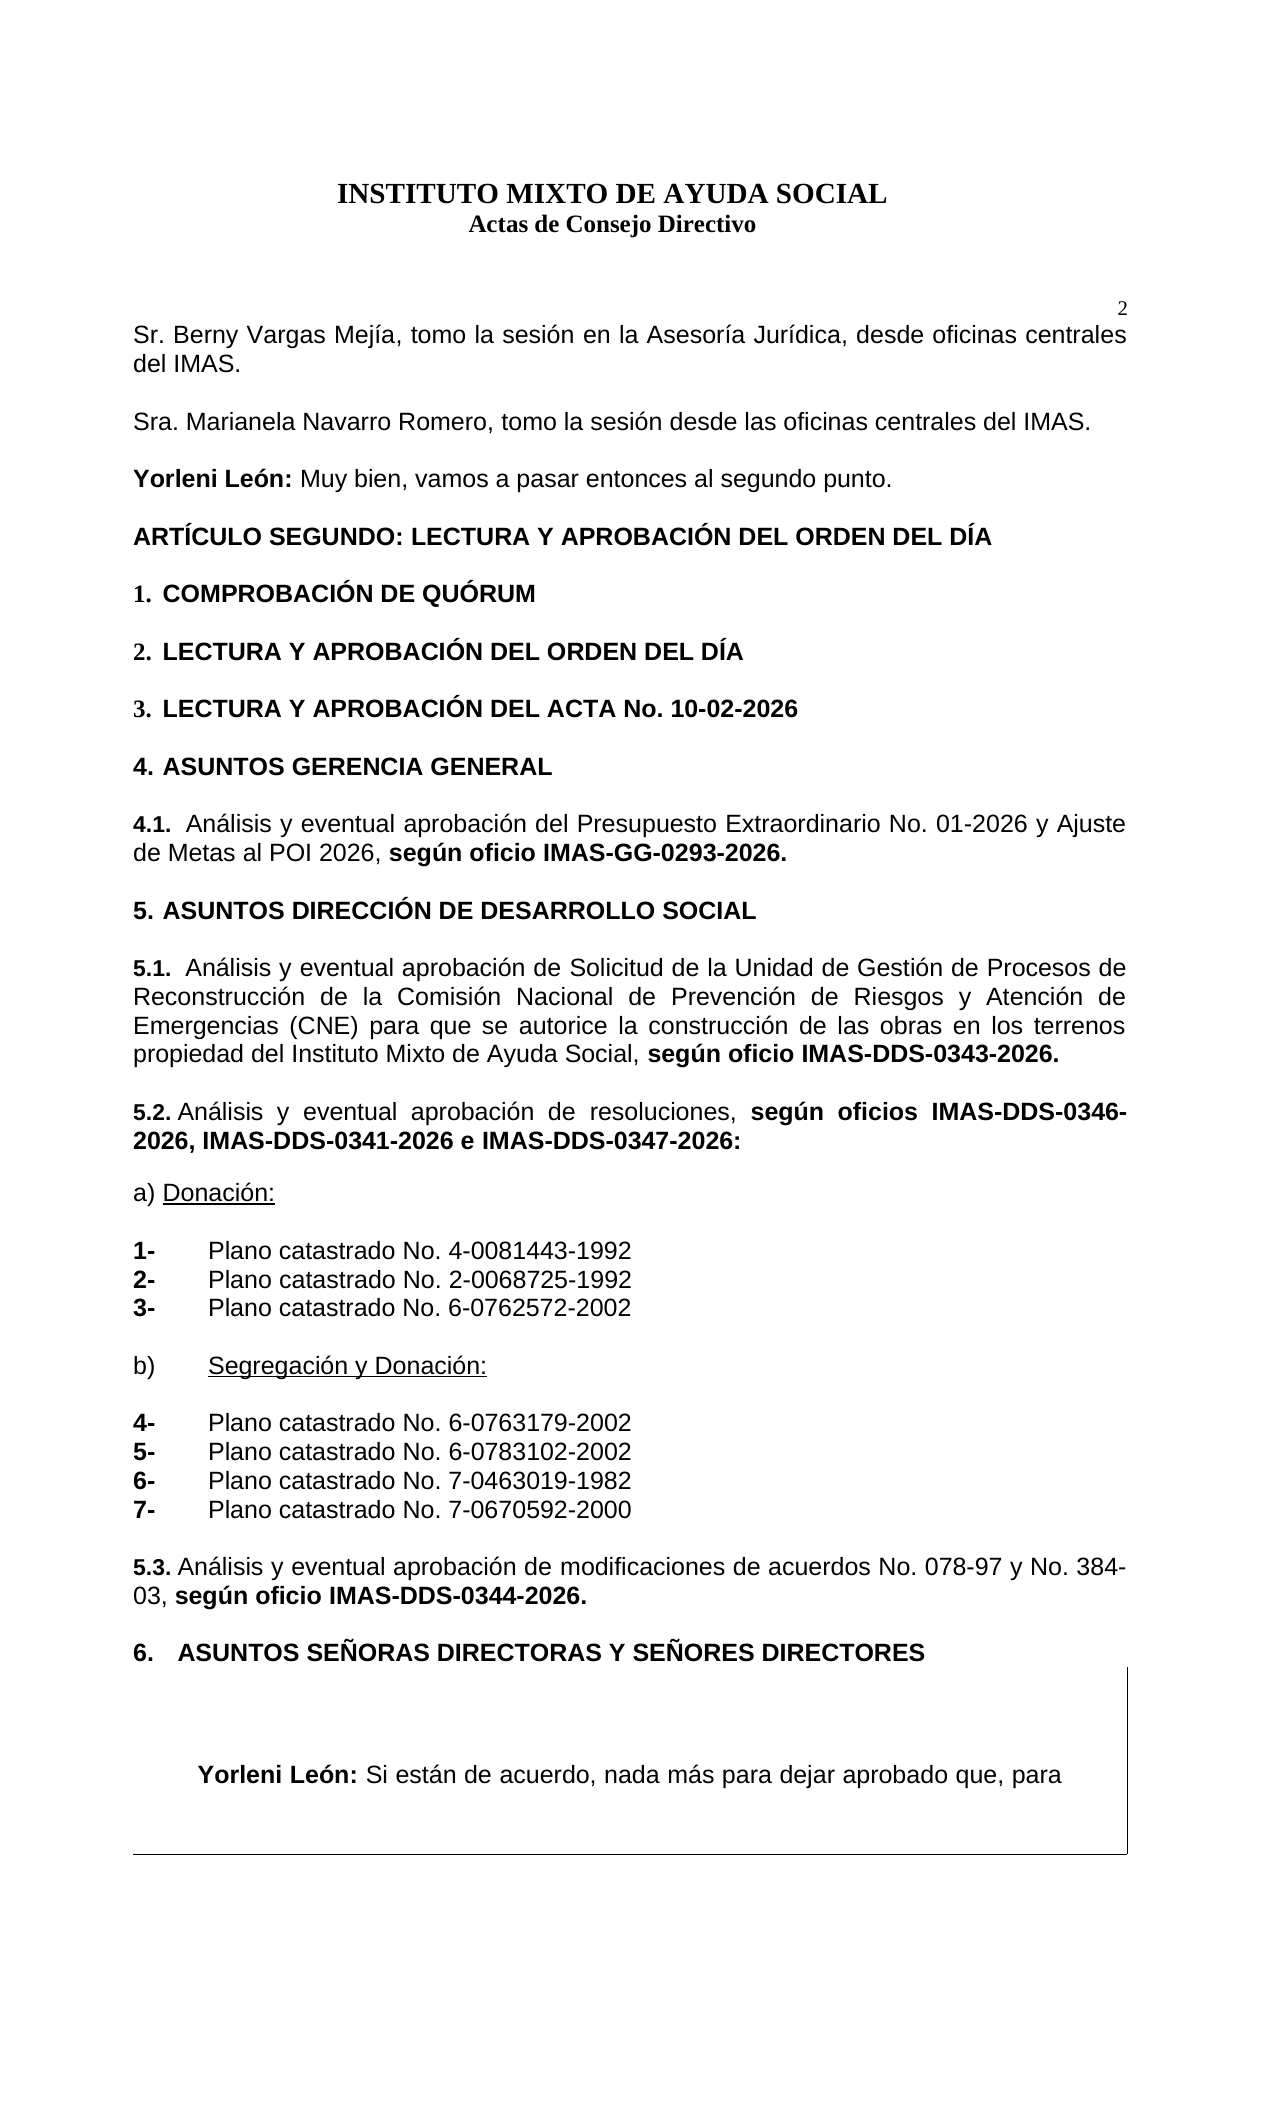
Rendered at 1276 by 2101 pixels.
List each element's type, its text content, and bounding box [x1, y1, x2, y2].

list ASUNTOS GERENCIA GENERAL [133, 752, 1127, 781]
list LECTURA Y APROBACIÓN DEL ORDEN DEL DÍA [133, 637, 1127, 666]
list Plano catastrado No. 7-0463019-1982 [133, 1466, 1127, 1495]
list Análisis y eventual aprobación del Presupuesto Extraordinario No. 01-2026 y Ajuste de Metas al POI 2026, según oficio IMAS-GG-0293-2026. [133, 809, 1127, 867]
list Análisis y eventual aprobación de resoluciones, según oficios IMAS-DDS-0346-2026, IMAS-DDS-0341-2026 e IMAS-DDS-0347-2026: [133, 1097, 1127, 1154]
list Plano catastrado No. 2-0068725-1992 [133, 1265, 1127, 1293]
list Análisis y eventual aprobación de modificaciones de acuerdos No. 078-97 y No. 384-03, según oficio IMAS-DDS-0344-2026. [133, 1552, 1127, 1610]
text Yorleni León: Muy bien, vamos a pasar entonces al segundo punto. [133, 464, 1127, 493]
text ARTÍCULO SEGUNDO: LECTURA Y APROBACIÓN DEL ORDEN DEL DÍA [133, 522, 1127, 550]
list Plano catastrado No. 7-0670592-2000 [133, 1495, 1127, 1523]
list Análisis y eventual aprobación de Solicitud de la Unidad de Gestión de Procesos de Reconstrucción de la Comisión Nacional de Prevención de Riesgos y Atención de Emergencias (CNE) para que se autorice la construcción de las obras en los terrenos propiedad del Instituto Mixto de Ayuda Social, según oficio IMAS-DDS-0343-2026. [133, 953, 1127, 1068]
list COMPROBACIÓN DE QUÓRUM [133, 579, 1127, 608]
list Plano catastrado No. 6-0763179-2002 [133, 1408, 1127, 1437]
list Plano catastrado No. 6-0783102-2002 [133, 1437, 1127, 1466]
text Sra. Marianela Navarro Romero, tomo la sesión desde las oficinas centrales del IMAS. [133, 407, 1127, 435]
list Plano catastrado No. 4-0081443-1992 [133, 1236, 1127, 1265]
list Donación: [133, 1178, 1127, 1207]
list Plano catastrado No. 6-0762572-2002 [133, 1293, 1127, 1322]
list ASUNTOS SEÑORAS DIRECTORAS Y SEÑORES DIRECTORES [133, 1638, 1127, 1667]
list Segregación y Donación: [133, 1351, 1127, 1380]
text Yorleni León: Si están de acuerdo, nada más para dejar aprobado que, para [133, 1761, 1127, 1854]
text Sr. Berny Vargas Mejía, tomo la sesión en la Asesoría Jurídica, desde oficinas centrales del IMAS. [133, 320, 1127, 378]
list LECTURA Y APROBACIÓN DEL ACTA No. 10-02-2026 [133, 694, 1127, 723]
list ASUNTOS DIRECCIÓN DE DESARROLLO SOCIAL [133, 896, 1127, 924]
